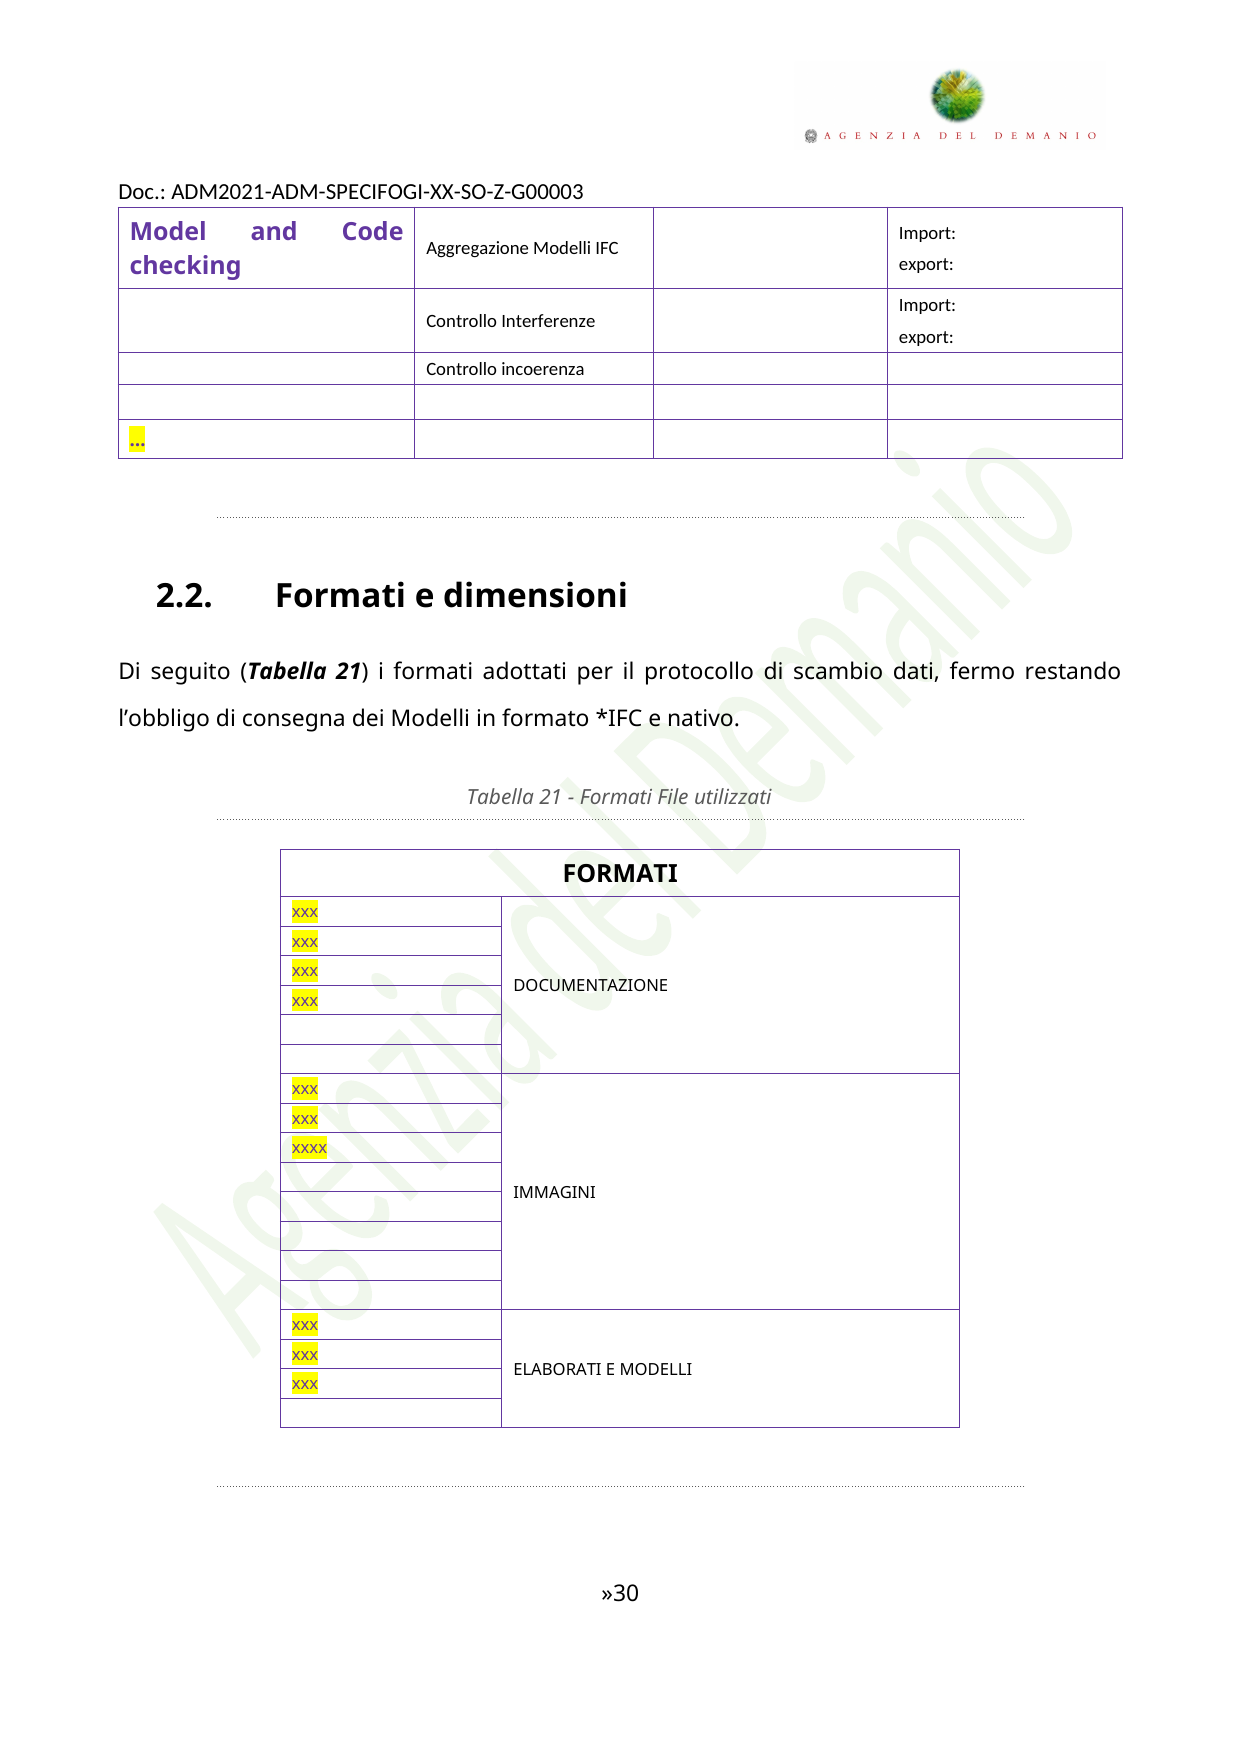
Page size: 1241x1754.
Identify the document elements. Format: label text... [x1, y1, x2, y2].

table_cell [456, 989, 496, 1014]
table_cell [331, 1163, 398, 1191]
table_header FORMATI [642, 850, 959, 896]
table_cell [319, 1281, 358, 1305]
table_cell [281, 1300, 294, 1309]
table_cell Controllo incoerenza [415, 353, 653, 384]
table_cell [415, 420, 653, 458]
table_cell [382, 1053, 412, 1073]
table_cell [390, 1163, 501, 1191]
list [922, 572, 1122, 617]
table_cell xxxx [296, 1147, 334, 1162]
table_cell [654, 353, 887, 384]
table_cell ELABORATI E MODELLI [502, 1310, 959, 1427]
text Tabella 21 - Formati File utilizzati [216, 782, 592, 820]
table_cell [281, 1281, 321, 1309]
list [871, 572, 947, 617]
table_cell [442, 1104, 501, 1132]
table_cell [291, 1251, 322, 1264]
table_cell [369, 1281, 501, 1309]
table_cell [348, 1104, 400, 1132]
table_cell [281, 1045, 382, 1073]
table_cell [392, 1104, 441, 1132]
table_cell [281, 1192, 326, 1221]
table_cell [423, 1015, 493, 1044]
table_cell xxx [281, 1340, 501, 1368]
table_cell Import: export: [888, 289, 1122, 352]
table_cell [281, 1399, 501, 1427]
table_cell [654, 208, 887, 288]
table_cell Aggregazione Modelli IFC [415, 208, 653, 288]
table_cell Import: export: [888, 208, 1122, 288]
table_cell [281, 1015, 433, 1044]
table_cell [119, 385, 414, 419]
table_cell xxx [281, 1104, 339, 1132]
table_cell [322, 1192, 501, 1221]
table_cell [294, 1222, 501, 1250]
table_cell [281, 1163, 296, 1191]
table_cell [345, 1251, 501, 1279]
table_cell [654, 385, 887, 419]
table_cell [415, 385, 653, 419]
table_cell [482, 1074, 501, 1093]
text Di seguito (Tabella 21) i formati adottati per il protocollo di scambio dati, fermo restando l’obbligo di consegna dei Modelli in formato *IFC e nativo. [814, 655, 1122, 733]
table_cell [281, 1213, 287, 1221]
table_header FORMATI [281, 850, 526, 896]
text Di seguito (Tabella 21) i formati adottati per il protocollo di scambio dati, fermo restando l’obbligo di consegna dei Modelli in formato *IFC e nativo. [783, 664, 870, 733]
table_cell Controllo Interferenze [415, 289, 653, 352]
table_cell xxxx [310, 1133, 369, 1162]
list Formati e dimensioni [156, 572, 898, 617]
table_cell [453, 1045, 501, 1073]
table_header FORMATI [588, 850, 669, 896]
table_cell [489, 986, 501, 997]
table_cell xxx [281, 1310, 501, 1338]
table_cell [654, 289, 887, 352]
table_cell xxx [281, 897, 501, 926]
table_cell DOCUMENTAZIONE [502, 897, 959, 1073]
table_cell … [119, 420, 414, 458]
table_cell [427, 1074, 492, 1103]
table_header FORMATI [579, 865, 616, 896]
table_cell [119, 353, 414, 384]
table_cell xxx [281, 1074, 427, 1103]
table_cell IMMAGINI [502, 1074, 959, 1309]
table_cell [654, 420, 887, 458]
table_cell [888, 385, 1122, 419]
table_cell [119, 289, 414, 352]
table_cell xxx [281, 1369, 501, 1397]
table_cell xxx [281, 927, 501, 955]
table_cell [281, 1222, 289, 1237]
text Tabella 21 - Formati File utilizzati [663, 782, 748, 820]
table_cell xxxx [281, 1133, 293, 1147]
table_cell [281, 1251, 299, 1279]
table_cell xxx [281, 986, 448, 1014]
table_cell [413, 1045, 462, 1073]
table_cell [297, 1163, 335, 1187]
text Tabella 21 - Formati File utilizzati [745, 782, 1024, 820]
table_cell xxxx [360, 1133, 430, 1162]
text Tabella 21 - Formati File utilizzati [574, 782, 680, 820]
table_cell xxxx [421, 1133, 501, 1162]
table_cell xxx [281, 956, 501, 985]
table_cell [320, 1267, 355, 1279]
text Di seguito (Tabella 21) i formati adottati per il protocollo di scambio dati, fermo restando l’obbligo di consegna dei Modelli in formato *IFC e nativo. [118, 655, 813, 733]
table_cell [888, 420, 1122, 458]
table_header FORMATI [500, 850, 578, 896]
table_cell Model and Code checking [119, 208, 414, 288]
table_cell [888, 353, 1122, 384]
